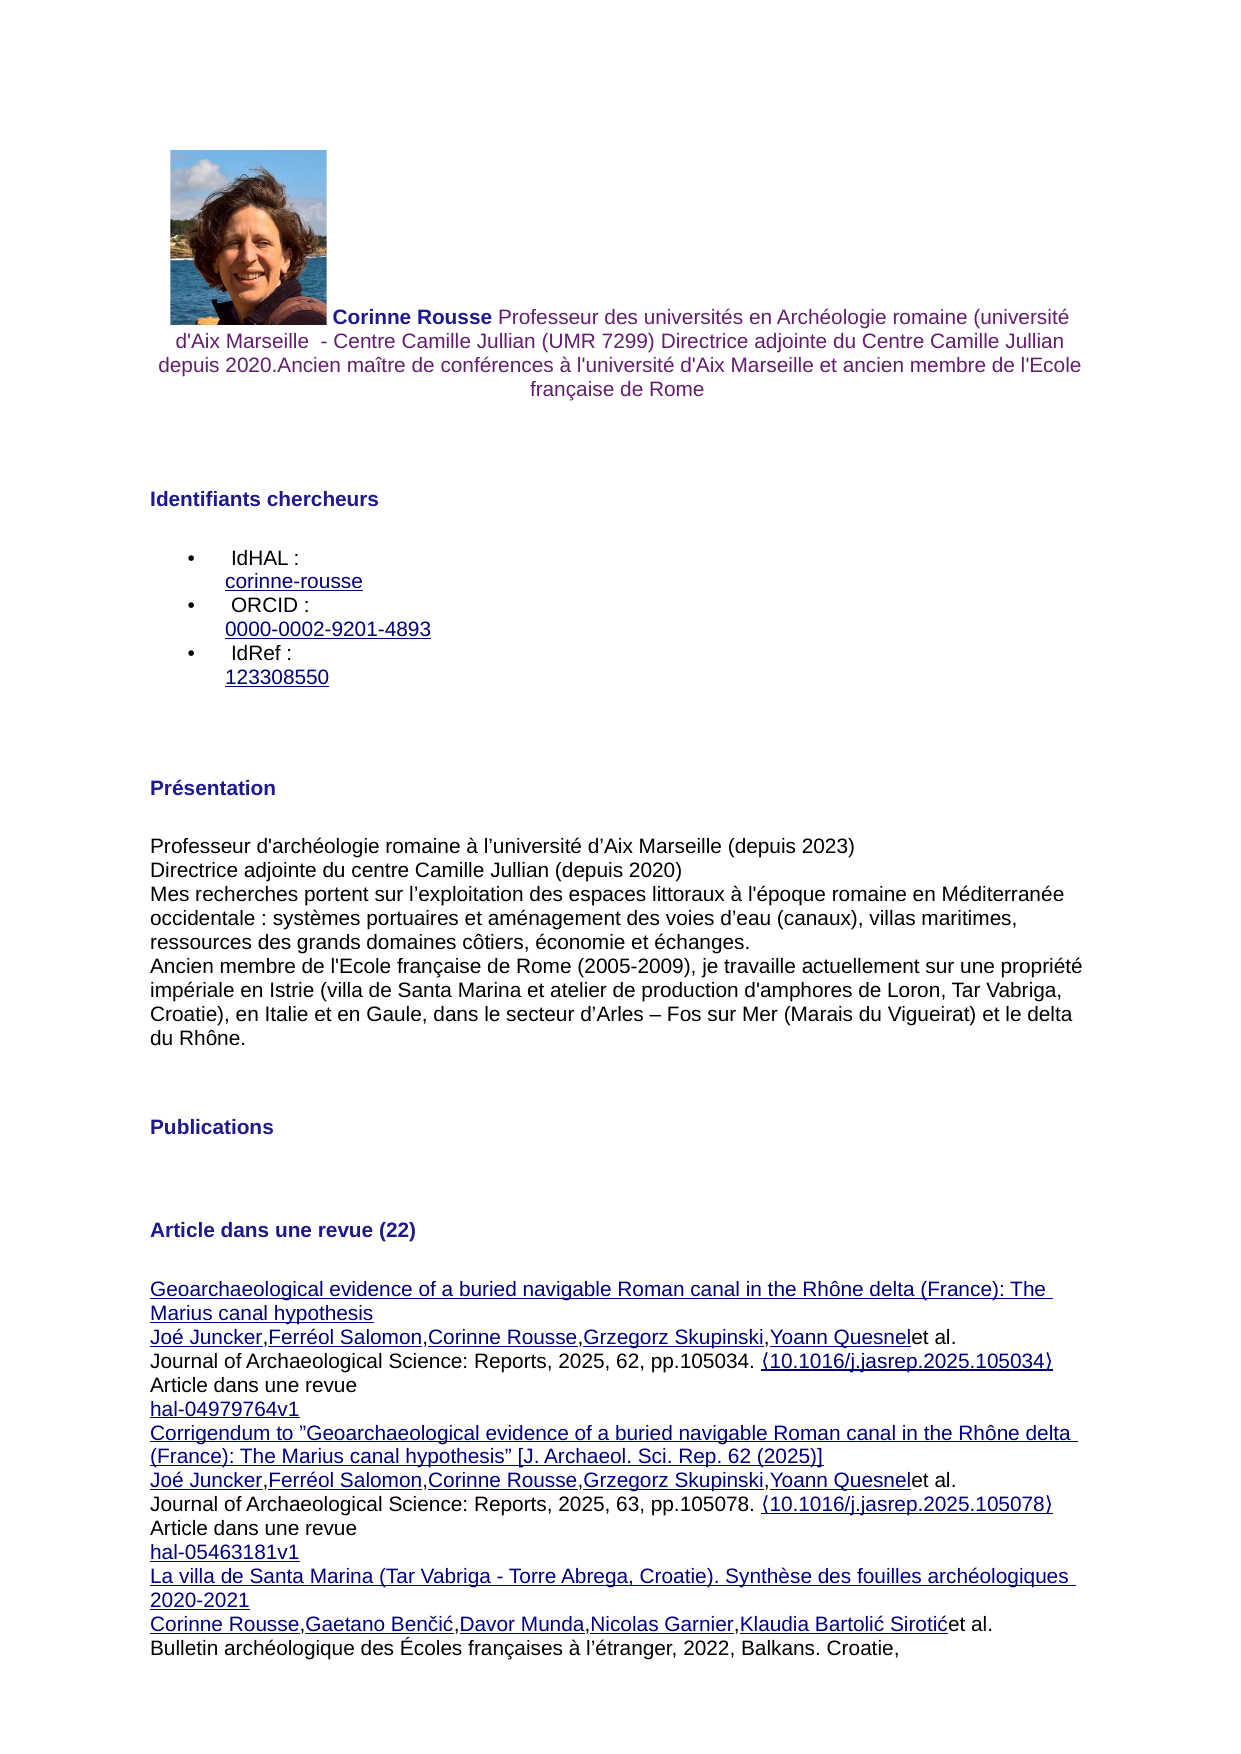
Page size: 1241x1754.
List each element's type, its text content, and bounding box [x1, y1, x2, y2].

subtitle Corinne Rousse Professeur des universités en Archéologie romaine (université d'Aix Marseille - Centre Camille Jullian (UMR 7299) Directrice adjointe du Centre Camille Jullian depuis 2020.Ancien maître de conférences à l'université d'Aix Marseille et ancien membre de l'Ecole française de Rome [150, 150, 1090, 401]
table_cell La villa de Santa Marina (Tar Vabriga - Torre Abrega, Croatie). Synthèse des fouilles archéologiques 2020-2021 Corinne Rousse,Gaetano Benčić,Davor Munda,Nicolas Garnier,Klaudia Bartolić Sirotićet al. Bulletin archéologique des Écoles françaises à l’étranger, 2022, Balkans. Croatie, [150, 1564, 1090, 1660]
list IdHAL : [187, 545, 1090, 569]
subtitle Présentation [150, 776, 1090, 799]
text Directrice adjointe du centre Camille Jullian (depuis 2020) [150, 858, 1090, 882]
table_header Geoarchaeological evidence of a buried navigable Roman canal in the Rhône delta (France): The Marius canal hypothesis Joé Juncker,Ferréol Salomon,Corinne Rousse,Grzegorz Skupinski,Yoann Quesnelet al. Journal of Archaeological Science: Reports, 2025, 62, pp.105034. ⟨10.1016/j.jasrep.2025.105034⟩ Article dans une revue hal-04979764v1 [150, 1277, 1090, 1420]
list 0000-0002-9201-4893 [187, 617, 1090, 641]
subtitle Article dans une revue (22) [150, 1218, 1090, 1242]
subtitle Identifiants chercheurs [150, 487, 1090, 511]
list ORCID : [187, 593, 1090, 617]
list corinne-rousse [187, 569, 1090, 593]
picture [170, 150, 327, 325]
subtitle Publications [150, 1115, 1090, 1139]
text Mes recherches portent sur l’exploitation des espaces littoraux à l'époque romaine en Méditerranée occidentale : systèmes portuaires et aménagement des voies d’eau (canaux), villas maritimes, ressources des grands domaines côtiers, économie et échanges. [150, 882, 1090, 954]
text Ancien membre de l'Ecole française de Rome (2005-2009), je travaille actuellement sur une propriété impériale en Istrie (villa de Santa Marina et atelier de production d'amphores de Loron, Tar Vabriga, Croatie), en Italie et en Gaule, dans le secteur d’Arles – Fos sur Mer (Marais du Vigueirat) et le delta du Rhône. [150, 954, 1090, 1049]
text Professeur d'archéologie romaine à l’université d’Aix Marseille (depuis 2023) [150, 834, 1090, 858]
table_cell Corrigendum to ”Geoarchaeological evidence of a buried navigable Roman canal in the Rhône delta (France): The Marius canal hypothesis” [J. Archaeol. Sci. Rep. 62 (2025)] Joé Juncker,Ferréol Salomon,Corinne Rousse,Grzegorz Skupinski,Yoann Quesnelet al. Journal of Archaeological Science: Reports, 2025, 63, pp.105078. ⟨10.1016/j.jasrep.2025.105078⟩ Article dans une revue hal-05463181v1 [150, 1420, 1090, 1564]
list IdRef : [187, 641, 1090, 665]
list 123308550 [187, 665, 1090, 689]
